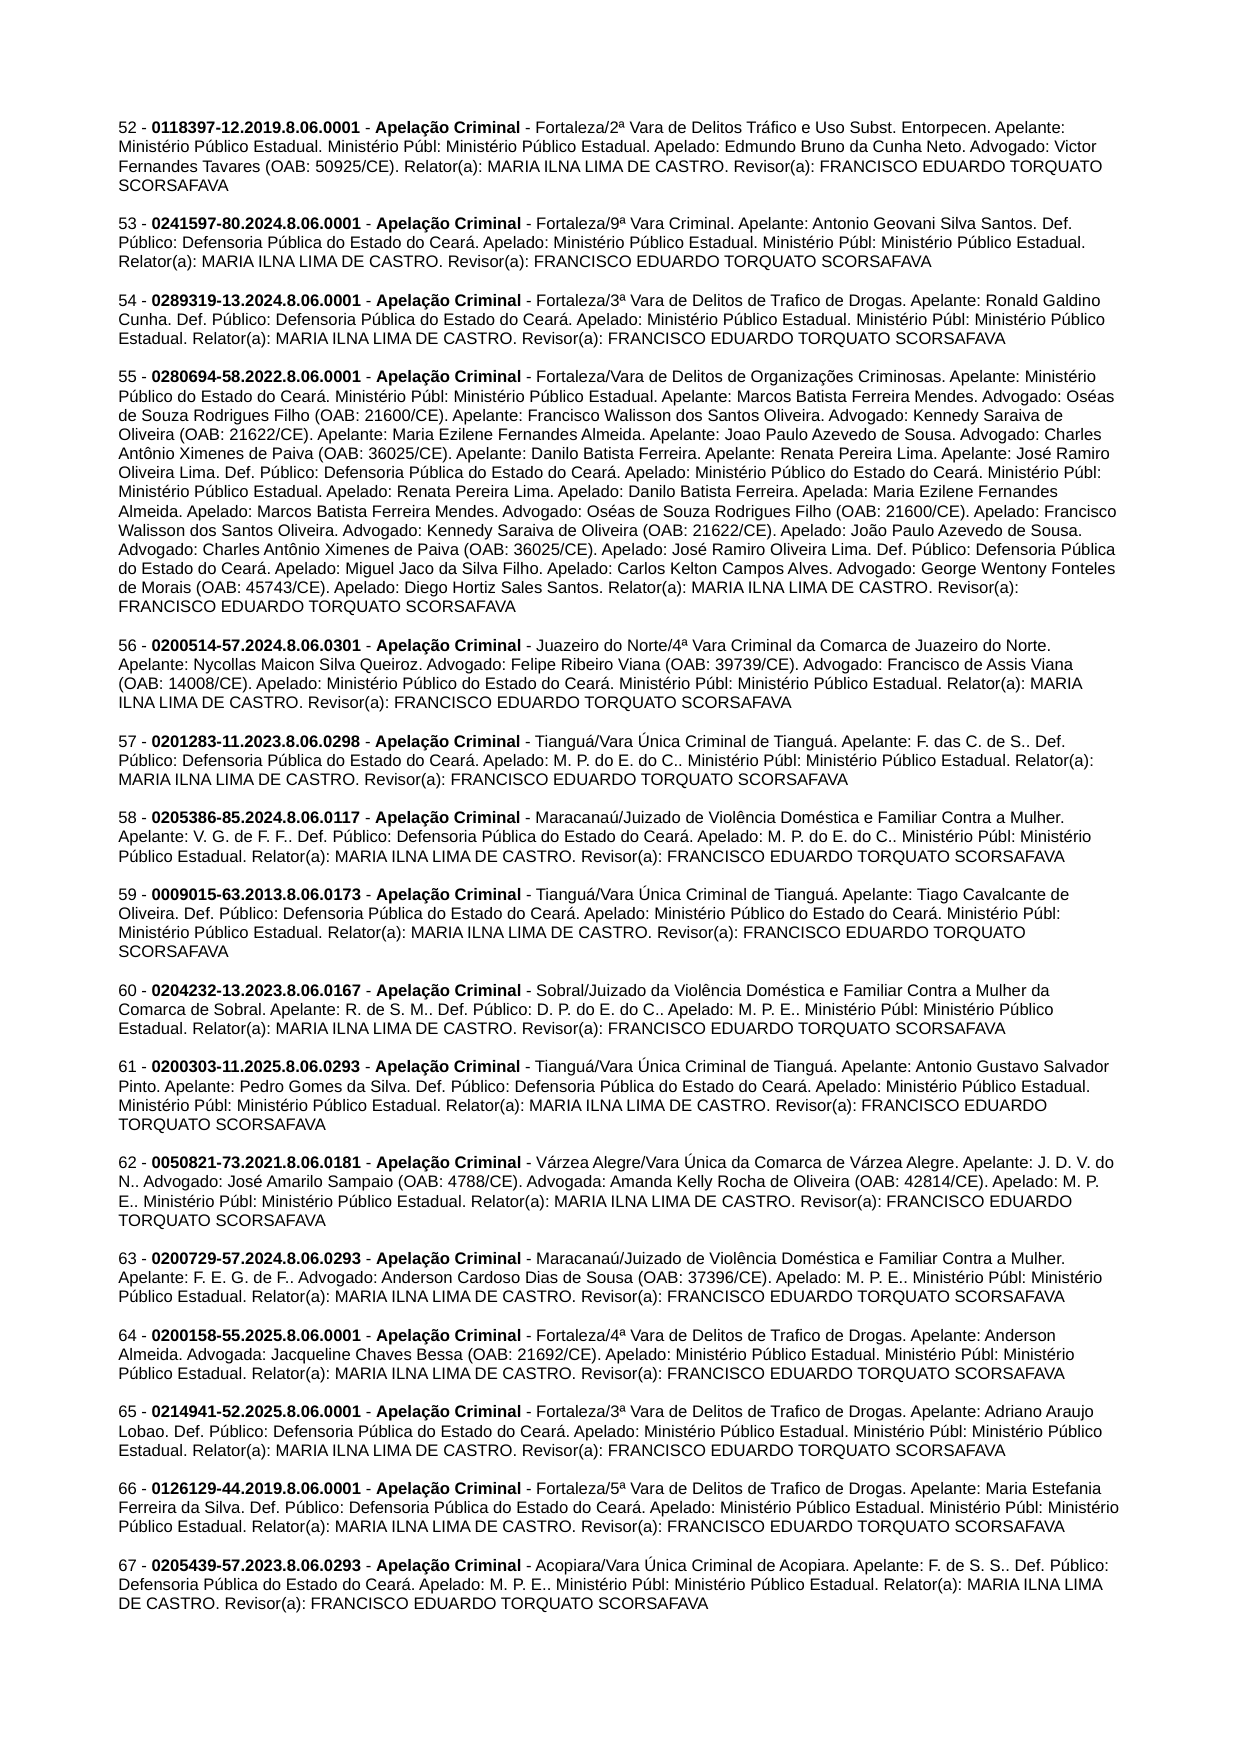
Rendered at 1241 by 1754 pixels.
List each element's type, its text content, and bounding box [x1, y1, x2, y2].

text 53 - 0241597-80.2024.8.06.0001 - Apelação Criminal - Fortaleza/9ª Vara Criminal. Apelante: Antonio Geovani Silva Santos. Def. Público: Defensoria Pública do Estado do Ceará. Apelado: Ministério Público Estadual. Ministério Públ: Ministério Público Estadual. Relator(a): MARIA ILNA LIMA DE CASTRO. Revisor(a): FRANCISCO EDUARDO TORQUATO SCORSAFAVA [118, 214, 1122, 271]
text 67 - 0205439-57.2023.8.06.0293 - Apelação Criminal - Acopiara/Vara Única Criminal de Acopiara. Apelante: F. de S. S.. Def. Público: Defensoria Pública do Estado do Ceará. Apelado: M. P. E.. Ministério Públ: Ministério Público Estadual. Relator(a): MARIA ILNA LIMA DE CASTRO. Revisor(a): FRANCISCO EDUARDO TORQUATO SCORSAFAVA [118, 1556, 1122, 1613]
text 60 - 0204232-13.2023.8.06.0167 - Apelação Criminal - Sobral/Juizado da Violência Doméstica e Familiar Contra a Mulher da Comarca de Sobral. Apelante: R. de S. M.. Def. Público: D. P. do E. do C.. Apelado: M. P. E.. Ministério Públ: Ministério Público Estadual. Relator(a): MARIA ILNA LIMA DE CASTRO. Revisor(a): FRANCISCO EDUARDO TORQUATO SCORSAFAVA [118, 981, 1122, 1038]
text 58 - 0205386-85.2024.8.06.0117 - Apelação Criminal - Maracanaú/Juizado de Violência Doméstica e Familiar Contra a Mulher. Apelante: V. G. de F. F.. Def. Público: Defensoria Pública do Estado do Ceará. Apelado: M. P. do E. do C.. Ministério Públ: Ministério Público Estadual. Relator(a): MARIA ILNA LIMA DE CASTRO. Revisor(a): FRANCISCO EDUARDO TORQUATO SCORSAFAVA [118, 808, 1122, 866]
text 62 - 0050821-73.2021.8.06.0181 - Apelação Criminal - Várzea Alegre/Vara Única da Comarca de Várzea Alegre. Apelante: J. D. V. do N.. Advogado: José Amarilo Sampaio (OAB: 4788/CE). Advogada: Amanda Kelly Rocha de Oliveira (OAB: 42814/CE). Apelado: M. P. E.. Ministério Públ: Ministério Público Estadual. Relator(a): MARIA ILNA LIMA DE CASTRO. Revisor(a): FRANCISCO EDUARDO TORQUATO SCORSAFAVA [118, 1153, 1122, 1230]
text 63 - 0200729-57.2024.8.06.0293 - Apelação Criminal - Maracanaú/Juizado de Violência Doméstica e Familiar Contra a Mulher. Apelante: F. E. G. de F.. Advogado: Anderson Cardoso Dias de Sousa (OAB: 37396/CE). Apelado: M. P. E.. Ministério Públ: Ministério Público Estadual. Relator(a): MARIA ILNA LIMA DE CASTRO. Revisor(a): FRANCISCO EDUARDO TORQUATO SCORSAFAVA [118, 1249, 1122, 1306]
text 61 - 0200303-11.2025.8.06.0293 - Apelação Criminal - Tianguá/Vara Única Criminal de Tianguá. Apelante: Antonio Gustavo Salvador Pinto. Apelante: Pedro Gomes da Silva. Def. Público: Defensoria Pública do Estado do Ceará. Apelado: Ministério Público Estadual. Ministério Públ: Ministério Público Estadual. Relator(a): MARIA ILNA LIMA DE CASTRO. Revisor(a): FRANCISCO EDUARDO TORQUATO SCORSAFAVA [118, 1057, 1122, 1134]
text 52 - 0118397-12.2019.8.06.0001 - Apelação Criminal - Fortaleza/2ª Vara de Delitos Tráfico e Uso Subst. Entorpecen. Apelante: Ministério Público Estadual. Ministério Públ: Ministério Público Estadual. Apelado: Edmundo Bruno da Cunha Neto. Advogado: Victor Fernandes Tavares (OAB: 50925/CE). Relator(a): MARIA ILNA LIMA DE CASTRO. Revisor(a): FRANCISCO EDUARDO TORQUATO SCORSAFAVA [118, 118, 1122, 195]
text 64 - 0200158-55.2025.8.06.0001 - Apelação Criminal - Fortaleza/4ª Vara de Delitos de Trafico de Drogas. Apelante: Anderson Almeida. Advogada: Jacqueline Chaves Bessa (OAB: 21692/CE). Apelado: Ministério Público Estadual. Ministério Públ: Ministério Público Estadual. Relator(a): MARIA ILNA LIMA DE CASTRO. Revisor(a): FRANCISCO EDUARDO TORQUATO SCORSAFAVA [118, 1326, 1122, 1383]
text 57 - 0201283-11.2023.8.06.0298 - Apelação Criminal - Tianguá/Vara Única Criminal de Tianguá. Apelante: F. das C. de S.. Def. Público: Defensoria Pública do Estado do Ceará. Apelado: M. P. do E. do C.. Ministério Públ: Ministério Público Estadual. Relator(a): MARIA ILNA LIMA DE CASTRO. Revisor(a): FRANCISCO EDUARDO TORQUATO SCORSAFAVA [118, 731, 1122, 789]
text 59 - 0009015-63.2013.8.06.0173 - Apelação Criminal - Tianguá/Vara Única Criminal de Tianguá. Apelante: Tiago Cavalcante de Oliveira. Def. Público: Defensoria Pública do Estado do Ceará. Apelado: Ministério Público do Estado do Ceará. Ministério Públ: Ministério Público Estadual. Relator(a): MARIA ILNA LIMA DE CASTRO. Revisor(a): FRANCISCO EDUARDO TORQUATO SCORSAFAVA [118, 885, 1122, 961]
text 54 - 0289319-13.2024.8.06.0001 - Apelação Criminal - Fortaleza/3ª Vara de Delitos de Trafico de Drogas. Apelante: Ronald Galdino Cunha. Def. Público: Defensoria Pública do Estado do Ceará. Apelado: Ministério Público Estadual. Ministério Públ: Ministério Público Estadual. Relator(a): MARIA ILNA LIMA DE CASTRO. Revisor(a): FRANCISCO EDUARDO TORQUATO SCORSAFAVA [118, 291, 1122, 348]
text 65 - 0214941-52.2025.8.06.0001 - Apelação Criminal - Fortaleza/3ª Vara de Delitos de Trafico de Drogas. Apelante: Adriano Araujo Lobao. Def. Público: Defensoria Pública do Estado do Ceará. Apelado: Ministério Público Estadual. Ministério Públ: Ministério Público Estadual. Relator(a): MARIA ILNA LIMA DE CASTRO. Revisor(a): FRANCISCO EDUARDO TORQUATO SCORSAFAVA [118, 1402, 1122, 1460]
text 55 - 0280694-58.2022.8.06.0001 - Apelação Criminal - Fortaleza/Vara de Delitos de Organizações Criminosas. Apelante: Ministério Público do Estado do Ceará. Ministério Públ: Ministério Público Estadual. Apelante: Marcos Batista Ferreira Mendes. Advogado: Oséas de Souza Rodrigues Filho (OAB: 21600/CE). Apelante: Francisco Walisson dos Santos Oliveira. Advogado: Kennedy Saraiva de Oliveira (OAB: 21622/CE). Apelante: Maria Ezilene Fernandes Almeida. Apelante: Joao Paulo Azevedo de Sousa. Advogado: Charles Antônio Ximenes de Paiva (OAB: 36025/CE). Apelante: Danilo Batista Ferreira. Apelante: Renata Pereira Lima. Apelante: José Ramiro Oliveira Lima. Def. Público: Defensoria Pública do Estado do Ceará. Apelado: Ministério Público do Estado do Ceará. Ministério Públ: Ministério Público Estadual. Apelado: Renata Pereira Lima. Apelado: Danilo Batista Ferreira. Apelada: Maria Ezilene Fernandes Almeida. Apelado: Marcos Batista Ferreira Mendes. Advogado: Oséas de Souza Rodrigues Filho (OAB: 21600/CE). Apelado: Francisco Walisson dos Santos Oliveira. Advogado: Kennedy Saraiva de Oliveira (OAB: 21622/CE). Apelado: João Paulo Azevedo de Sousa. Advogado: Charles Antônio Ximenes de Paiva (OAB: 36025/CE). Apelado: José Ramiro Oliveira Lima. Def. Público: Defensoria Pública do Estado do Ceará. Apelado: Miguel Jaco da Silva Filho. Apelado: Carlos Kelton Campos Alves. Advogado: George Wentony Fonteles de Morais (OAB: 45743/CE). Apelado: Diego Hortiz Sales Santos. Relator(a): MARIA ILNA LIMA DE CASTRO. Revisor(a): FRANCISCO EDUARDO TORQUATO SCORSAFAVA [118, 367, 1122, 616]
text 56 - 0200514-57.2024.8.06.0301 - Apelação Criminal - Juazeiro do Norte/4ª Vara Criminal da Comarca de Juazeiro do Norte. Apelante: Nycollas Maicon Silva Queiroz. Advogado: Felipe Ribeiro Viana (OAB: 39739/CE). Advogado: Francisco de Assis Viana (OAB: 14008/CE). Apelado: Ministério Público do Estado do Ceará. Ministério Públ: Ministério Público Estadual. Relator(a): MARIA ILNA LIMA DE CASTRO. Revisor(a): FRANCISCO EDUARDO TORQUATO SCORSAFAVA [118, 636, 1122, 712]
text 66 - 0126129-44.2019.8.06.0001 - Apelação Criminal - Fortaleza/5ª Vara de Delitos de Trafico de Drogas. Apelante: Maria Estefania Ferreira da Silva. Def. Público: Defensoria Pública do Estado do Ceará. Apelado: Ministério Público Estadual. Ministério Públ: Ministério Público Estadual. Relator(a): MARIA ILNA LIMA DE CASTRO. Revisor(a): FRANCISCO EDUARDO TORQUATO SCORSAFAVA [118, 1479, 1122, 1536]
